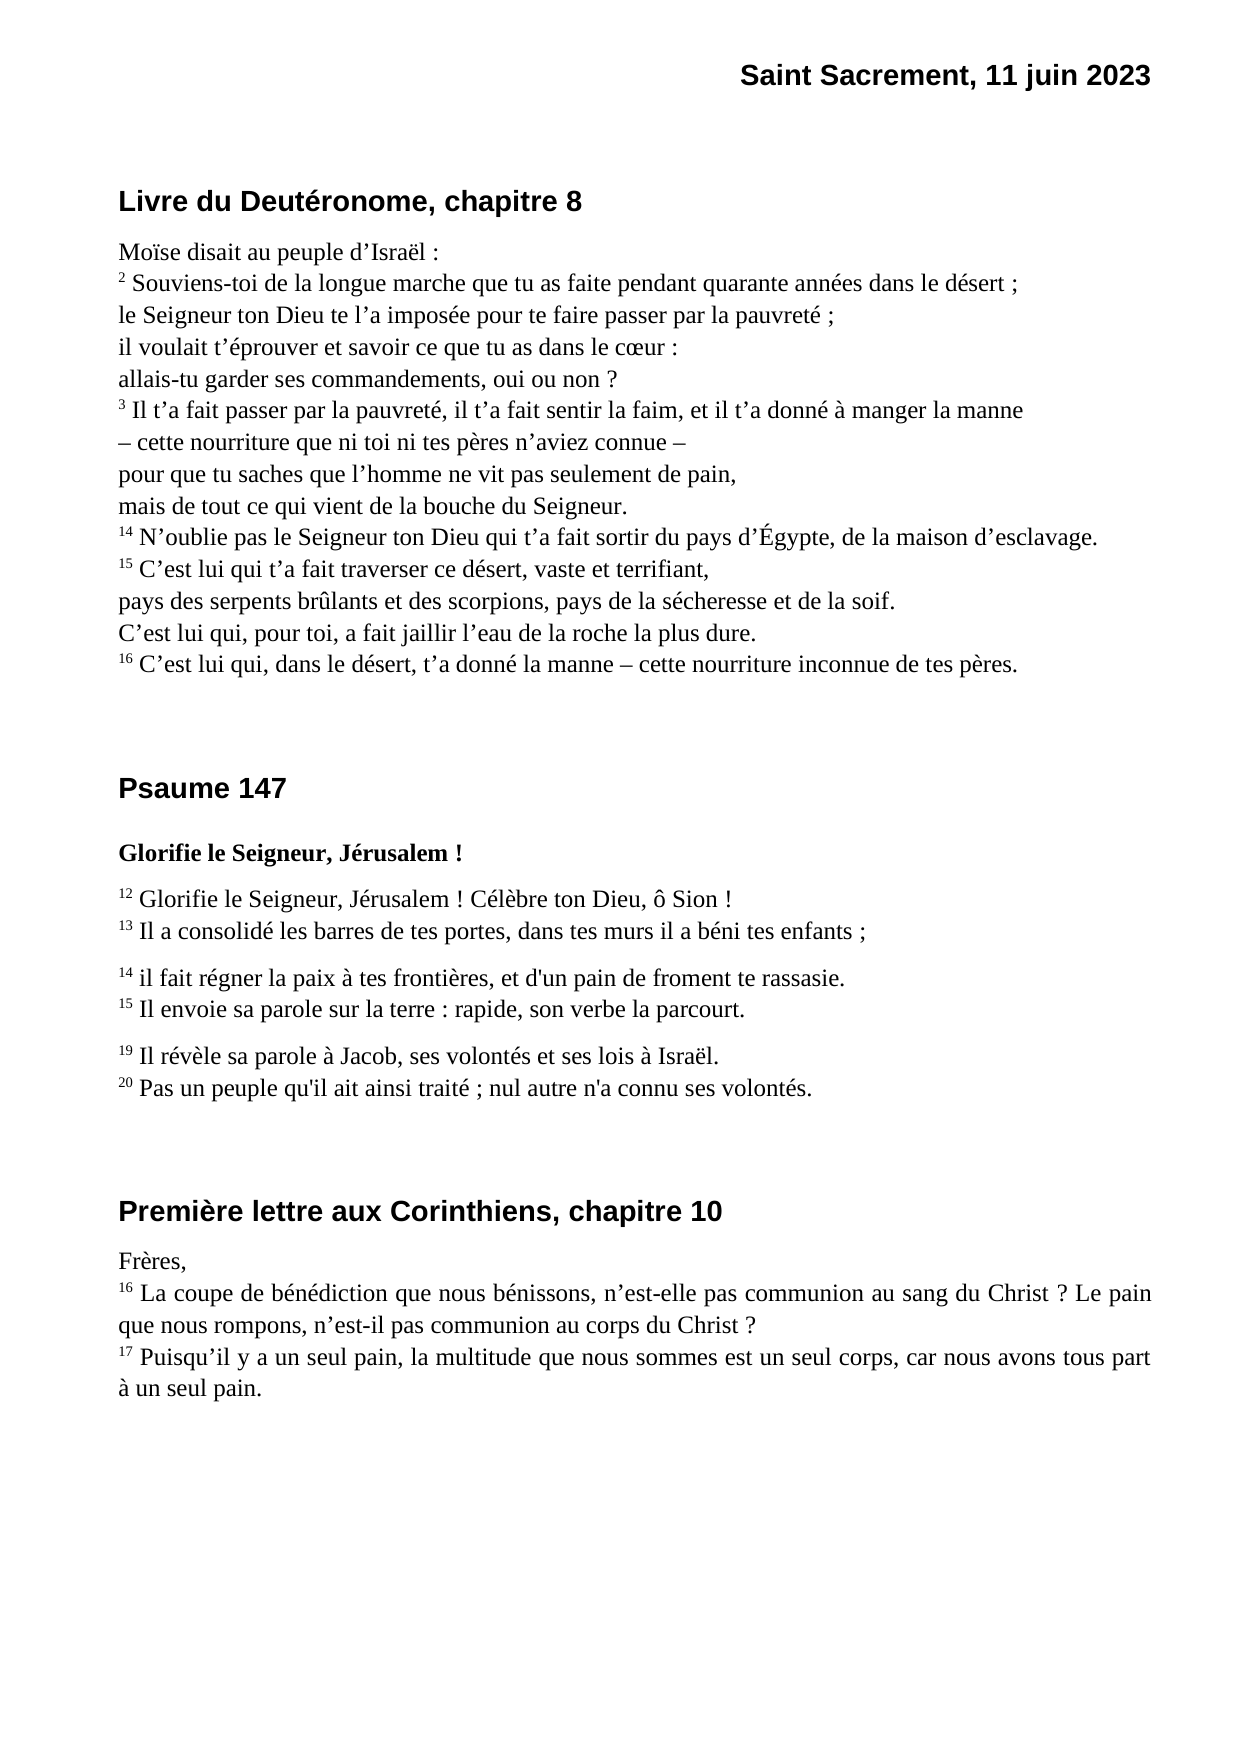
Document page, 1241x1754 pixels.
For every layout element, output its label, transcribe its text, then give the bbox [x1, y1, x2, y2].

text pays des serpents brûlants et des scorpions, pays de la sécheresse et de la soif. [118, 587, 1152, 615]
text 12 Glorifie le Seigneur, Jérusalem ! Célèbre ton Dieu, ô Sion ! [118, 885, 1152, 913]
text 19 Il révèle sa parole à Jacob, ses volontés et ses lois à Israël. [118, 1042, 1152, 1070]
text il voulait t’éprouver et savoir ce que tu as dans le cœur : [118, 333, 1152, 361]
text allais-tu garder ses commandements, oui ou non ? [118, 365, 1152, 392]
text 15 C’est lui qui t’a fait traverser ce désert, vaste et terrifiant, [118, 555, 1152, 583]
text 16 La coupe de bénédiction que nous bénissons, n’est-elle pas communion au sang du Christ ? Le pain que nous rompons, n’est-il pas communion au corps du Christ ? [118, 1279, 1152, 1339]
text 14 il fait régner la paix à tes frontières, et d'un pain de froment te rassasie. [118, 964, 1152, 991]
text le Seigneur ton Dieu te l’a imposée pour te faire passer par la pauvreté ; [118, 301, 1152, 329]
text mais de tout ce qui vient de la bouche du Seigneur. [118, 492, 1152, 519]
text 14 N’oublie pas le Seigneur ton Dieu qui t’a fait sortir du pays d’Égypte, de la maison d’esclavage. [118, 523, 1152, 551]
text Frères, [118, 1247, 1152, 1275]
subtitle Livre du Deutéronome, chapitre 8 [118, 185, 1152, 218]
text 16 C’est lui qui, dans le désert, t’a donné la manne – cette nourriture inconnue de tes pères. [118, 651, 1152, 678]
text – cette nourriture que ni toi ni tes pères n’aviez connue – [118, 428, 1152, 456]
text pour que tu saches que l’homme ne vit pas seulement de pain, [118, 460, 1152, 488]
subtitle Première lettre aux Corinthiens, chapitre 10 [118, 1195, 1152, 1228]
text 17 Puisqu’il y a un seul pain, la multitude que nous sommes est un seul corps, car nous avons tous part à un seul pain. [118, 1343, 1152, 1402]
text 2 Souviens-toi de la longue marche que tu as faite pendant quarante années dans le désert ; [118, 269, 1152, 297]
text 15 Il envoie sa parole sur la terre : rapide, son verbe la parcourt. [118, 996, 1152, 1023]
text C’est lui qui, pour toi, a fait jaillir l’eau de la roche la plus dure. [118, 619, 1152, 647]
text Glorifie le Seigneur, Jérusalem ! [118, 839, 1152, 867]
subtitle Saint Sacrement, 11 juin 2023 [118, 59, 1152, 92]
text 3 Il t’a fait passer par la pauvreté, il t’a fait sentir la faim, et il t’a donné à manger la manne [118, 396, 1152, 424]
subtitle Psaume 147 [118, 772, 1152, 804]
text 13 Il a consolidé les barres de tes portes, dans tes murs il a béni tes enfants ; [118, 917, 1152, 945]
